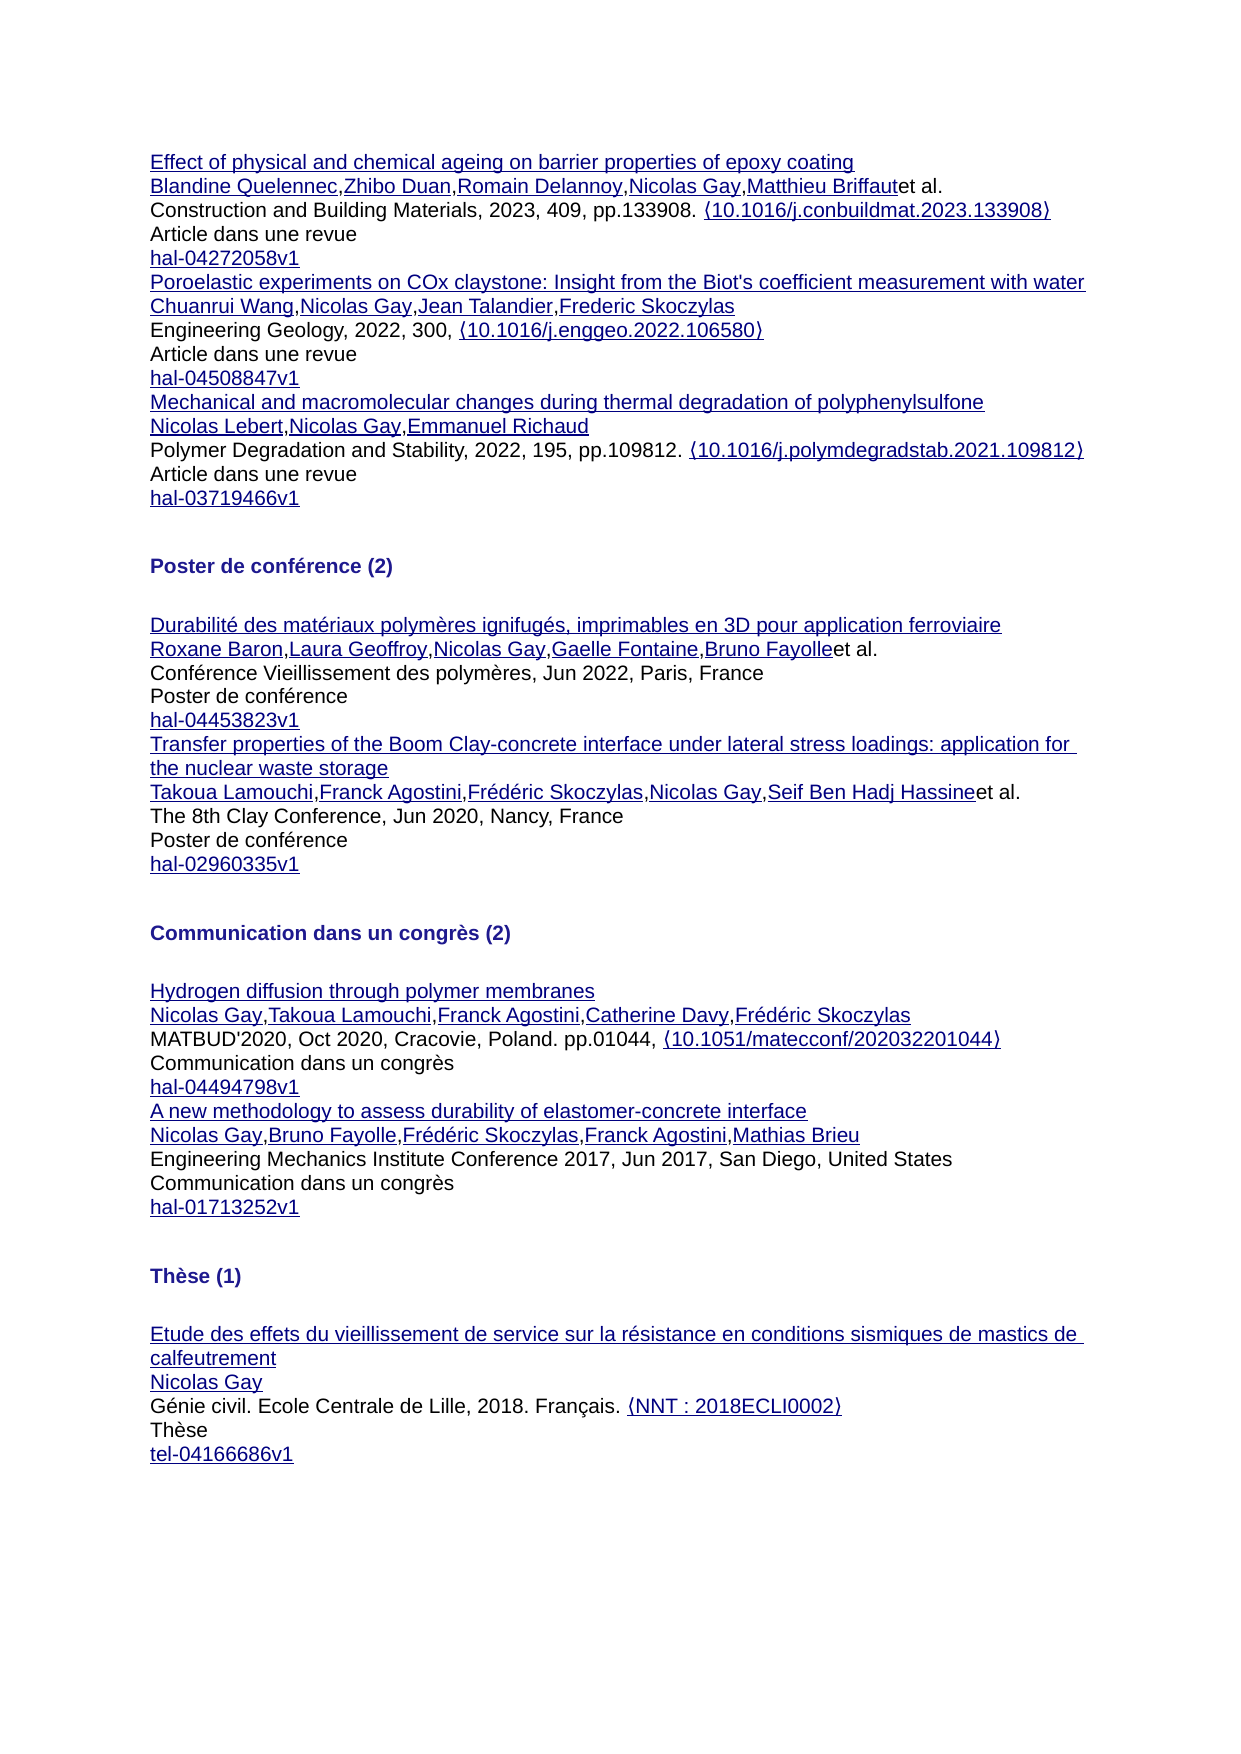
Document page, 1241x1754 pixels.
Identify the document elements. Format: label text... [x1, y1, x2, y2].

table_cell Transfer properties of the Boom Clay-concrete interface under lateral stress loadings: application for the nuclear waste storage Takoua Lamouchi,Franck Agostini,Frédéric Skoczylas,Nicolas Gay,Seif Ben Hadj Hassineet al. The 8th Clay Conference, Jun 2020, Nancy, France Poster de conférence hal-02960335v1 [150, 732, 1090, 876]
subtitle Communication dans un congrès (2) [150, 921, 1090, 945]
table_cell Effect of physical and chemical ageing on barrier properties of epoxy coating Blandine Quelennec,Zhibo Duan,Romain Delannoy,Nicolas Gay,Matthieu Briffautet al. Construction and Building Materials, 2023, 409, pp.133908. ⟨10.1016/j.conbuildmat.2023.133908⟩ Article dans une revue hal-04272058v1 [150, 150, 1090, 270]
table_cell Mechanical and macromolecular changes during thermal degradation of polyphenylsulfone Nicolas Lebert,Nicolas Gay,Emmanuel Richaud Polymer Degradation and Stability, 2022, 195, pp.109812. ⟨10.1016/j.polymdegradstab.2021.109812⟩ Article dans une revue hal-03719466v1 [150, 390, 1090, 509]
table_cell Poroelastic experiments on COx claystone: Insight from the Biot's coefficient measurement with water Chuanrui Wang,Nicolas Gay,Jean Talandier,Frederic Skoczylas Engineering Geology, 2022, 300, ⟨10.1016/j.enggeo.2022.106580⟩ Article dans une revue hal-04508847v1 [150, 270, 1090, 389]
table_header Hydrogen diffusion through polymer membranes Nicolas Gay,Takoua Lamouchi,Franck Agostini,Catherine Davy,Frédéric Skoczylas MATBUD'2020, Oct 2020, Cracovie, Poland. pp.01044, ⟨10.1051/matecconf/202032201044⟩ Communication dans un congrès hal-04494798v1 [150, 979, 1090, 1099]
table_header Etude des effets du vieillissement de service sur la résistance en conditions sismiques de mastics de calfeutrement Nicolas Gay Génie civil. Ecole Centrale de Lille, 2018. Français. ⟨NNT : 2018ECLI0002⟩ Thèse tel-04166686v1 [150, 1322, 1090, 1466]
table_cell A new methodology to assess durability of elastomer-concrete interface Nicolas Gay,Bruno Fayolle,Frédéric Skoczylas,Franck Agostini,Mathias Brieu Engineering Mechanics Institute Conference 2017, Jun 2017, San Diego, United States Communication dans un congrès hal-01713252v1 [150, 1099, 1090, 1219]
subtitle Poster de conférence (2) [150, 554, 1090, 578]
subtitle Thèse (1) [150, 1263, 1090, 1287]
table_header Durabilité des matériaux polymères ignifugés, imprimables en 3D pour application ferroviaire Roxane Baron,Laura Geoffroy,Nicolas Gay,Gaelle Fontaine,Bruno Fayolleet al. Conférence Vieillissement des polymères, Jun 2022, Paris, France Poster de conférence hal-04453823v1 [150, 613, 1090, 732]
